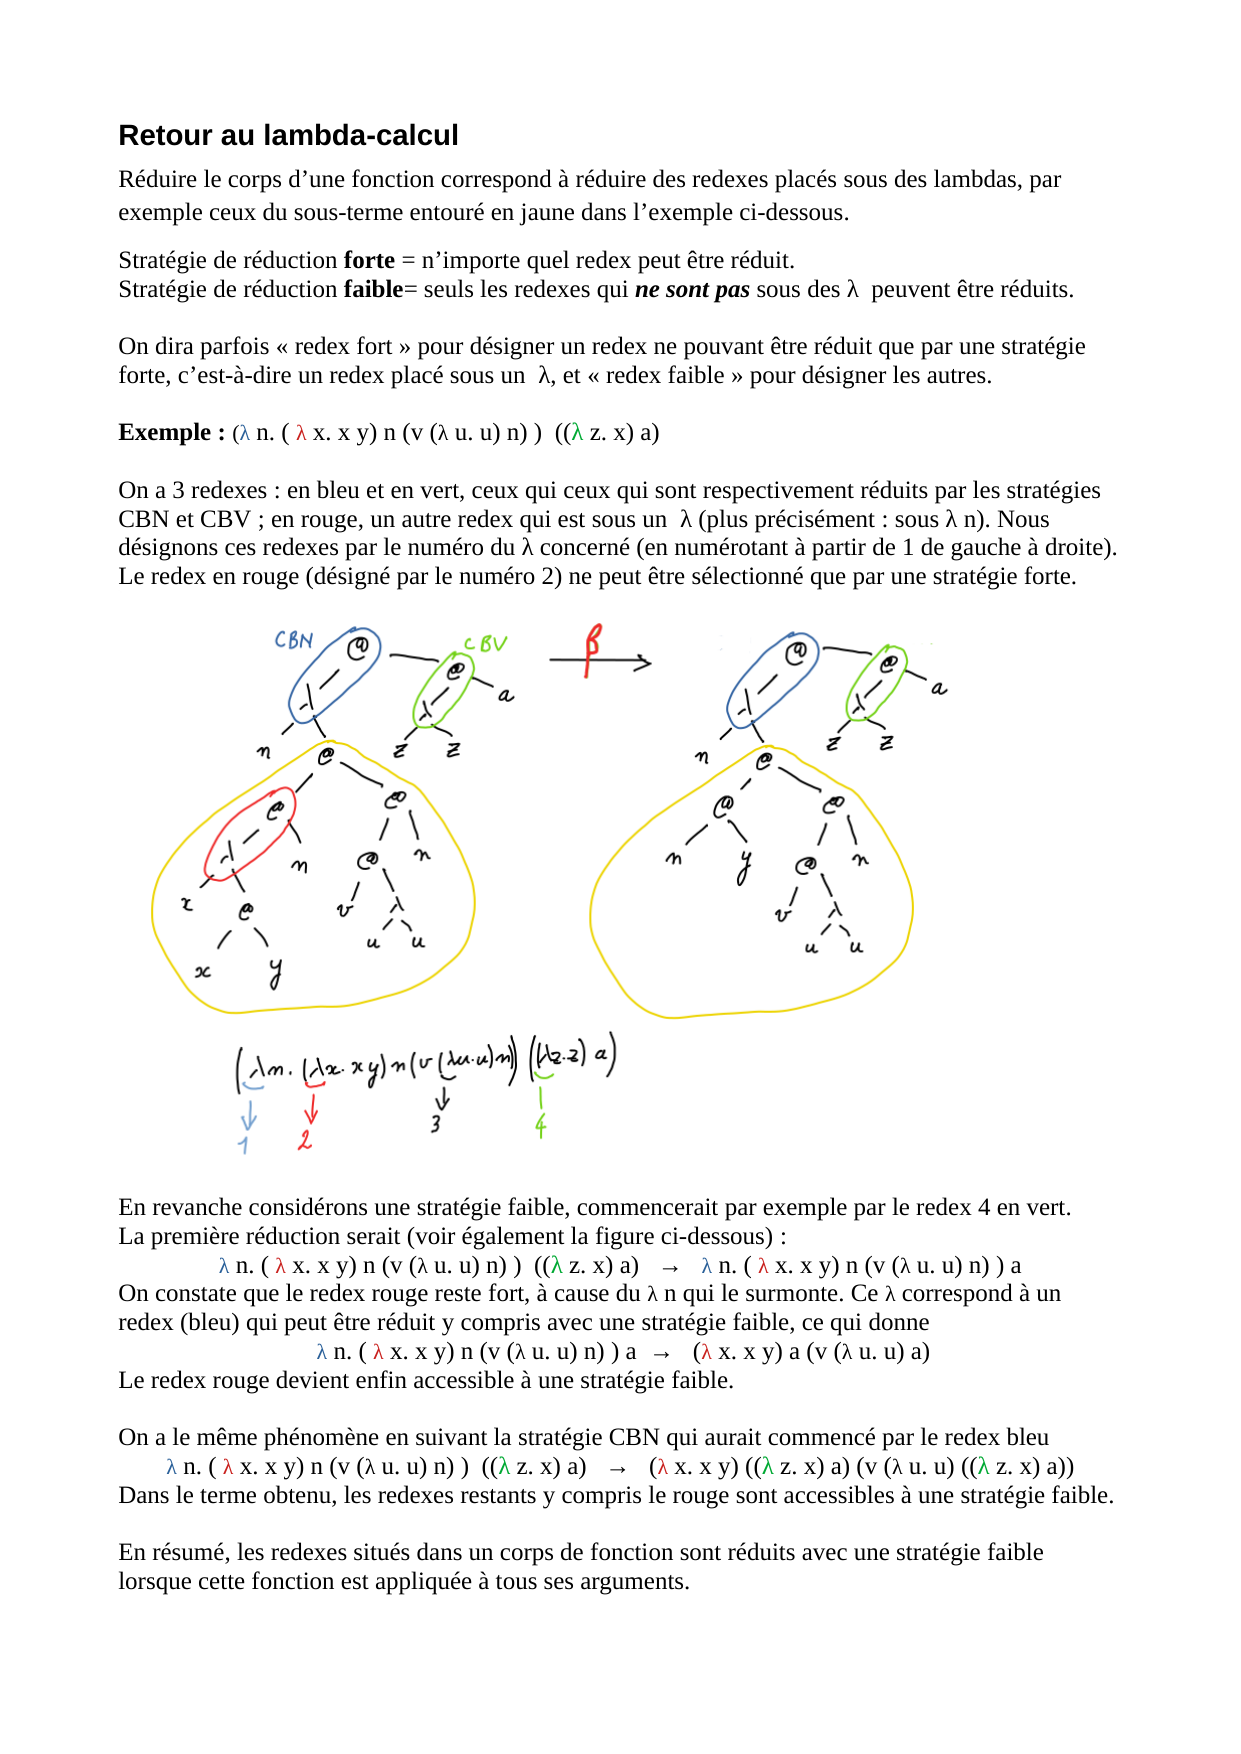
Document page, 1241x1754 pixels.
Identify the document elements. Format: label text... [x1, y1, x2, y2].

text En revanche considérons une stratégie faible, commencerait par exemple par le redex 4 en vert. [118, 1193, 1122, 1221]
text On dira parfois « redex fort » pour désigner un redex ne pouvant être réduit que par une stratégie forte, c’est-à-dire un redex placé sous un λ, et « redex faible » pour désigner les autres. [118, 331, 1122, 389]
text On a le même phénomène en suivant la stratégie CBN qui aurait commencé par le redex bleu [118, 1422, 1122, 1451]
text Stratégie de réduction faible= seuls les redexes qui ne sont pas sous des λ peuvent être réduits. [118, 274, 1122, 302]
text λ n. ( λ x. x y) n (v (λ u. u) n) ) a → (λ x. x y) a (v (λ u. u) a) [118, 1336, 1122, 1365]
text Le redex en rouge (désigné par le numéro 2) ne peut être sélectionné que par une stratégie forte. [118, 561, 1122, 590]
text λ n. ( λ x. x y) n (v (λ u. u) n) ) ((λ z. x) a) → λ n. ( λ x. x y) n (v (λ u. u) n) ) a [118, 1250, 1122, 1278]
text On a 3 redexes : en bleu et en vert, ceux qui ceux qui sont respectivement réduits par les stratégies CBN et CBV ; en rouge, un autre redex qui est sous un λ (plus précisément : sous λ n). Nous désignons ces redexes par le numéro du λ concerné (en numérotant à partir de 1 de gauche à droite). [118, 475, 1122, 561]
picture [118, 590, 1123, 1193]
text Exemple : (λ n. ( λ x. x y) n (v (λ u. u) n) ) ((λ z. x) a) [118, 417, 1122, 446]
text λ n. ( λ x. x y) n (v (λ u. u) n) ) ((λ z. x) a) → (λ x. x y) ((λ z. x) a) (v (λ u. u) ((λ z. x) a)) [118, 1451, 1122, 1480]
text La première réduction serait (voir également la figure ci-dessous) : [118, 1221, 1122, 1250]
text Dans le terme obtenu, les redexes restants y compris le rouge sont accessibles à une stratégie faible. [118, 1480, 1122, 1508]
text Réduire le corps d’une fonction correspond à réduire des redexes placés sous des lambdas, par exemple ceux du sous-terme entouré en jaune dans l’exemple ci-dessous. [118, 164, 1122, 226]
text En résumé, les redexes situés dans un corps de fonction sont réduits avec une stratégie faible lorsque cette fonction est appliquée à tous ses arguments. [118, 1537, 1122, 1595]
subtitle Retour au lambda-calcul [118, 118, 1122, 152]
text On constate que le redex rouge reste fort, à cause du λ n qui le surmonte. Ce λ correspond à un redex (bleu) qui peut être réduit y compris avec une stratégie faible, ce qui donne [118, 1278, 1122, 1336]
text Le redex rouge devient enfin accessible à une stratégie faible. [118, 1365, 1122, 1393]
text Stratégie de réduction forte = n’importe quel redex peut être réduit. [118, 245, 1122, 274]
